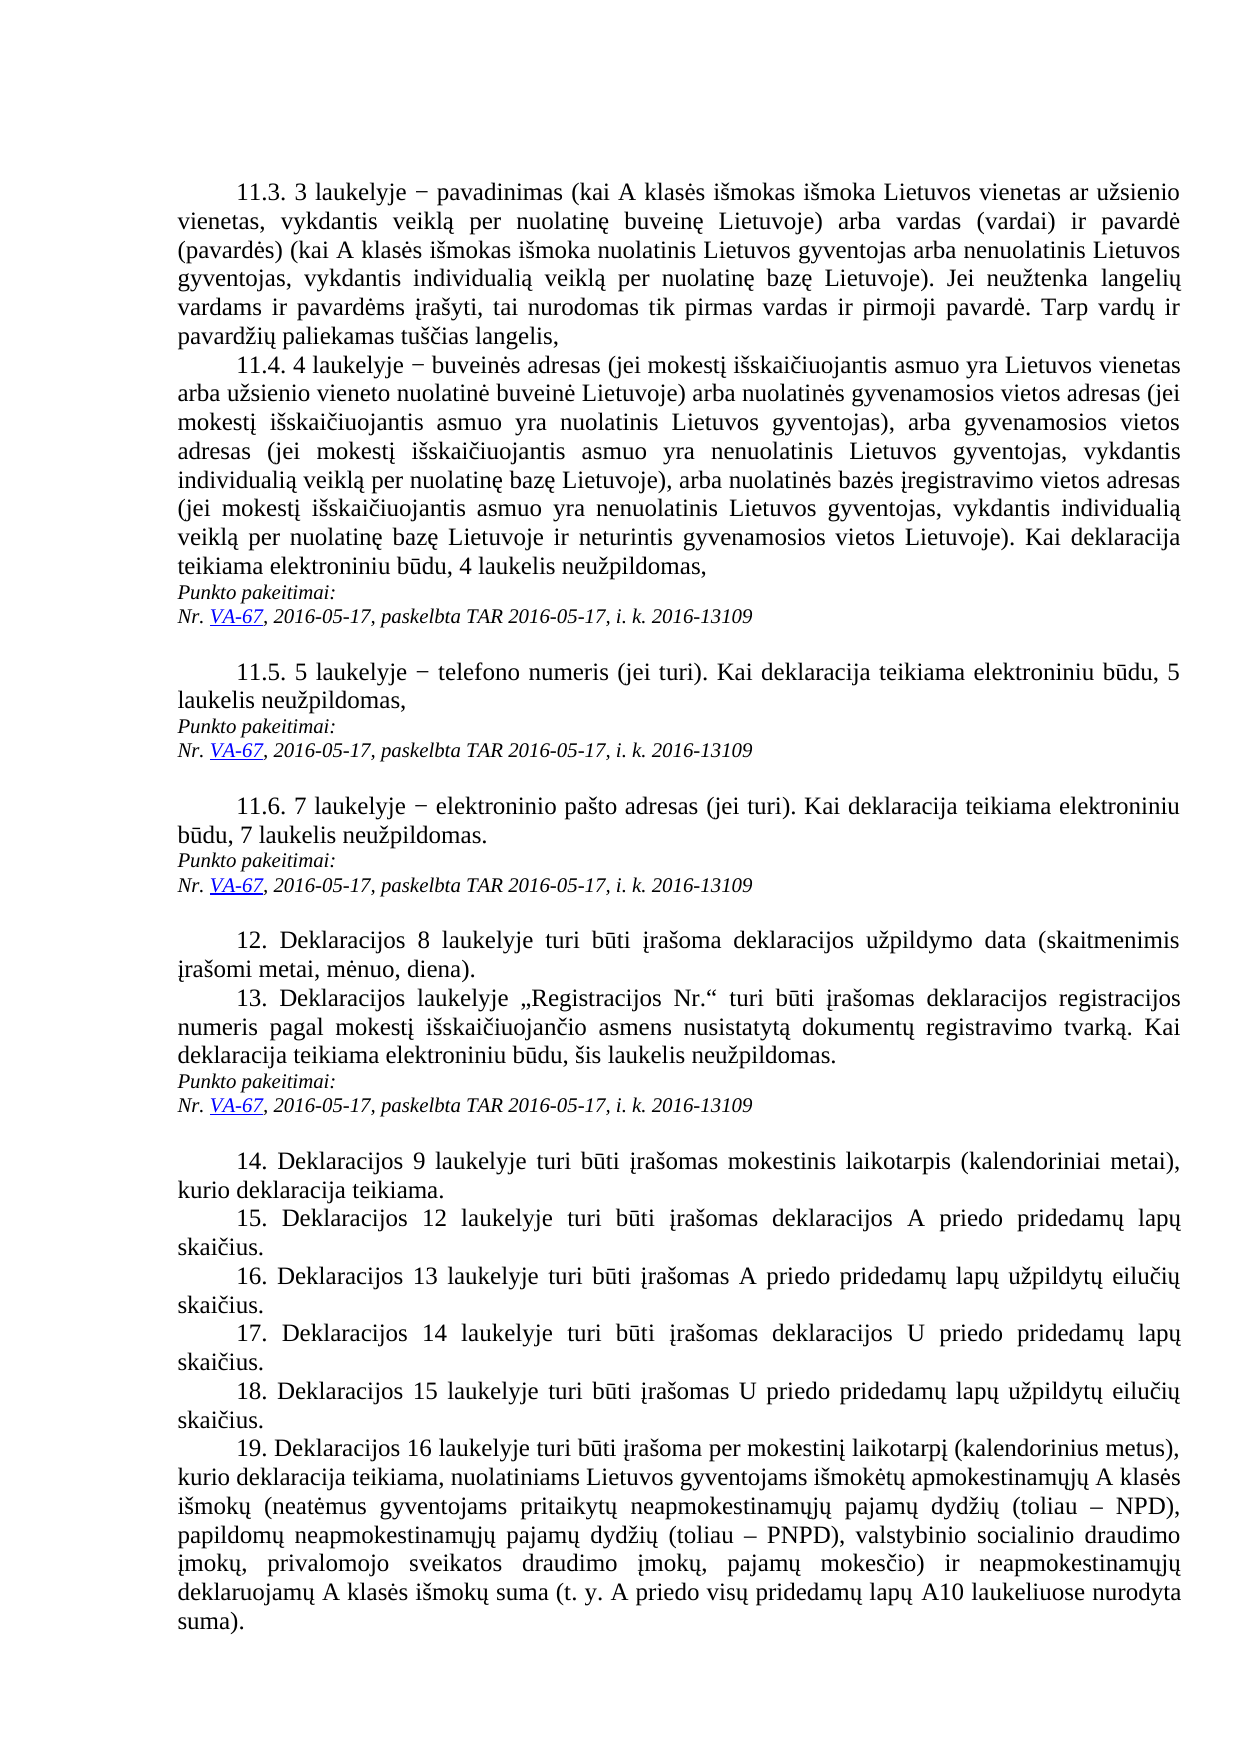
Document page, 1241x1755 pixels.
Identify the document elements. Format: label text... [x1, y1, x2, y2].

text 18. Deklaracijos 15 laukelyje turi būti įrašomas U priedo pridedamų lapų užpildytų eilučių skaičius. [177, 1376, 1181, 1433]
text 14. Deklaracijos 9 laukelyje turi būti įrašomas mokestinis laikotarpis (kalendoriniai metai), kurio deklaracija teikiama. [177, 1146, 1181, 1203]
text 11.3. 3 laukelyje − pavadinimas (kai A klasės išmokas išmoka Lietuvos vienetas ar užsienio vienetas, vykdantis veiklą per nuolatinę buveinę Lietuvoje) arba vardas (vardai) ir pavardė (pavardės) (kai A klasės išmokas išmoka nuolatinis Lietuvos gyventojas arba nenuolatinis Lietuvos gyventojas, vykdantis individualią veiklą per nuolatinę bazę Lietuvoje). Jei neužtenka langelių vardams ir pavardėms įrašyti, tai nurodomas tik pirmas vardas ir pirmoji pavardė. Tarp vardų ir pavardžių paliekamas tuščias langelis, [177, 177, 1181, 350]
text 11.5. 5 laukelyje − telefono numeris (jei turi). Kai deklaracija teikiama elektroniniu būdu, 5 laukelis neužpildomas, [177, 657, 1181, 714]
text 11.6. 7 laukelyje − elektroninio pašto adresas (jei turi). Kai deklaracija teikiama elektroniniu būdu, 7 laukelis neužpildomas. [177, 791, 1181, 848]
text Punkto pakeitimai: [177, 1069, 1181, 1093]
text Punkto pakeitimai: [177, 848, 1181, 872]
text Nr. VA-67, 2016-05-17, paskelbta TAR 2016-05-17, i. k. 2016-13109 [177, 604, 1181, 628]
text Punkto pakeitimai: [177, 580, 1181, 604]
text 19. Deklaracijos 16 laukelyje turi būti įrašoma per mokestinį laikotarpį (kalendorinius metus), kurio deklaracija teikiama, nuolatiniams Lietuvos gyventojams išmokėtų apmokestinamųjų A klasės išmokų (neatėmus gyventojams pritaikytų neapmokestinamųjų pajamų dydžių (toliau – NPD), papildomų neapmokestinamųjų pajamų dydžių (toliau – PNPD), valstybinio socialinio draudimo įmokų, privalomojo sveikatos draudimo įmokų, pajamų mokesčio) ir neapmokestinamųjų deklaruojamų A klasės išmokų suma (t. y. A priedo visų pridedamų lapų A10 laukeliuose nurodyta suma). [177, 1433, 1181, 1635]
text 16. Deklaracijos 13 laukelyje turi būti įrašomas A priedo pridedamų lapų užpildytų eilučių skaičius. [177, 1261, 1181, 1318]
text 11.4. 4 laukelyje − buveinės adresas (jei mokestį išskaičiuojantis asmuo yra Lietuvos vienetas arba užsienio vieneto nuolatinė buveinė Lietuvoje) arba nuolatinės gyvenamosios vietos adresas (jei mokestį išskaičiuojantis asmuo yra nuolatinis Lietuvos gyventojas), arba gyvenamosios vietos adresas (jei mokestį išskaičiuojantis asmuo yra nenuolatinis Lietuvos gyventojas, vykdantis individualią veiklą per nuolatinę bazę Lietuvoje), arba nuolatinės bazės įregistravimo vietos adresas (jei mokestį išskaičiuojantis asmuo yra nenuolatinis Lietuvos gyventojas, vykdantis individualią veiklą per nuolatinę bazę Lietuvoje ir neturintis gyvenamosios vietos Lietuvoje). Kai deklaracija teikiama elektroniniu būdu, 4 laukelis neužpildomas, [177, 350, 1181, 580]
text Nr. VA-67, 2016-05-17, paskelbta TAR 2016-05-17, i. k. 2016-13109 [177, 1093, 1181, 1117]
text Nr. VA-67, 2016-05-17, paskelbta TAR 2016-05-17, i. k. 2016-13109 [177, 872, 1181, 897]
text 13. Deklaracijos laukelyje „Registracijos Nr.“ turi būti įrašomas deklaracijos registracijos numeris pagal mokestį išskaičiuojančio asmens nusistatytą dokumentų registravimo tvarką. Kai deklaracija teikiama elektroniniu būdu, šis laukelis neužpildomas. [177, 983, 1181, 1069]
text 12. Deklaracijos 8 laukelyje turi būti įrašoma deklaracijos užpildymo data (skaitmenimis įrašomi metai, mėnuo, diena). [177, 925, 1181, 983]
text 15. Deklaracijos 12 laukelyje turi būti įrašomas deklaracijos A priedo pridedamų lapų skaičius. [177, 1203, 1181, 1261]
text 17. Deklaracijos 14 laukelyje turi būti įrašomas deklaracijos U priedo pridedamų lapų skaičius. [177, 1318, 1181, 1376]
text Punkto pakeitimai: [177, 714, 1181, 738]
text Nr. VA-67, 2016-05-17, paskelbta TAR 2016-05-17, i. k. 2016-13109 [177, 738, 1181, 762]
